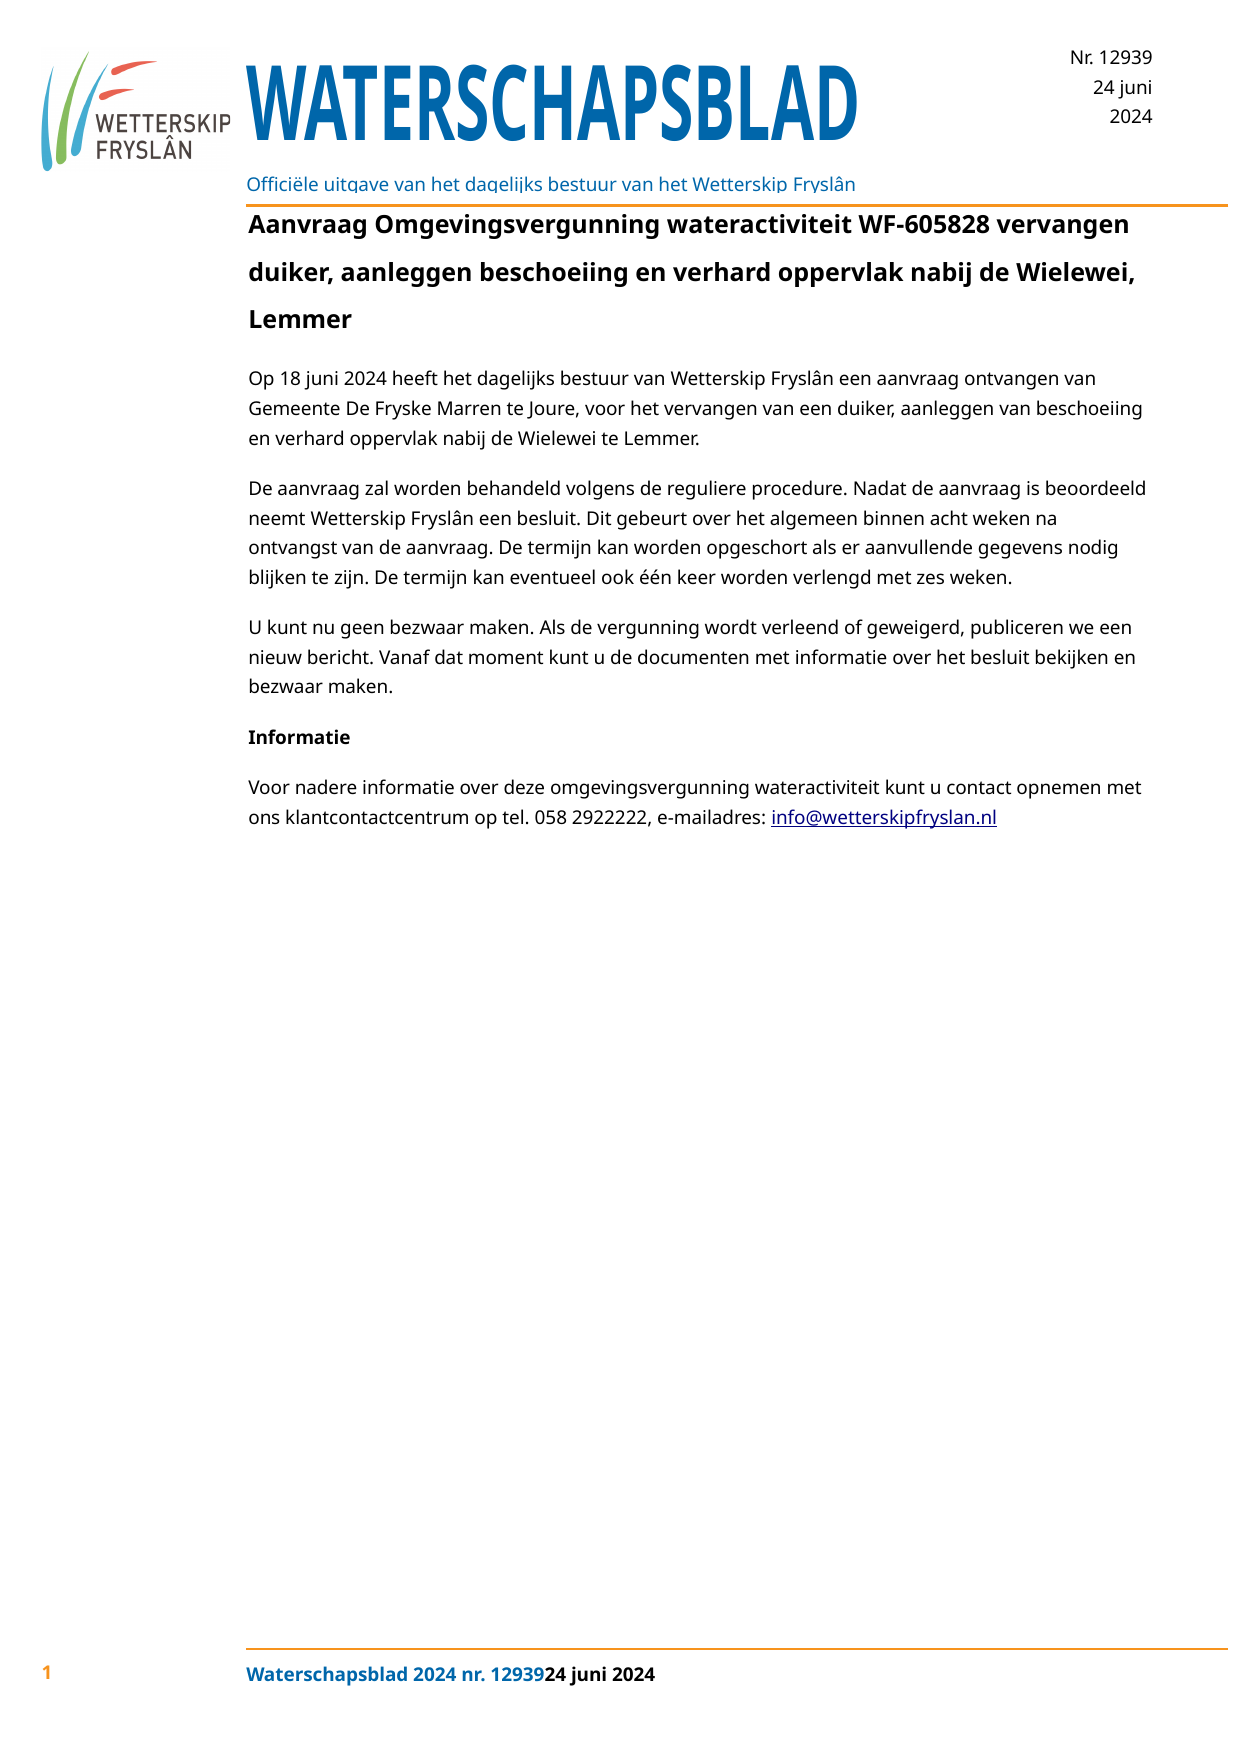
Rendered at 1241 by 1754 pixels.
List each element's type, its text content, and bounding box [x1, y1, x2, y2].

picture [41, 47, 231, 172]
text Informatie [248, 724, 1152, 749]
text Aanvraag Omgevingsvergunning wateractiviteit WF-605828 vervangen duiker, aanleggen beschoeiing en verhard oppervlak nabij de Wielewei, Lemmer [248, 207, 1152, 336]
text De aanvraag zal worden behandeld volgens de reguliere procedure. Nadat de aanvraag is beoordeeld neemt Wetterskip Fryslân een besluit. Dit gebeurt over het algemeen binnen acht weken na ontvangst van de aanvraag. De termijn kan worden opgeschort als er aanvullende gegevens nodig blijken te zijn. De termijn kan eventueel ook één keer worden verlengd met zes weken. [248, 475, 1152, 589]
text Voor nadere informatie over deze omgevingsvergunning wateractiviteit kunt u contact opnemen met ons klantcontactcentrum op tel. 058 2922222, e-mailadres: info@wetterskipfryslan.nl [248, 774, 1152, 829]
text Op 18 juni 2024 heeft het dagelijks bestuur van Wetterskip Fryslân een aanvraag ontvangen van Gemeente De Fryske Marren te Joure, voor het vervangen van een duiker, aanleggen van beschoeiing en verhard oppervlak nabij de Wielewei te Lemmer. [248, 366, 1152, 450]
text U kunt nu geen bezwaar maken. Als de vergunning wordt verleend of geweigerd, publiceren we een nieuw bericht. Vanaf dat moment kunt u de documenten met informatie over het besluit bekijken en bezwaar maken. [248, 614, 1152, 699]
